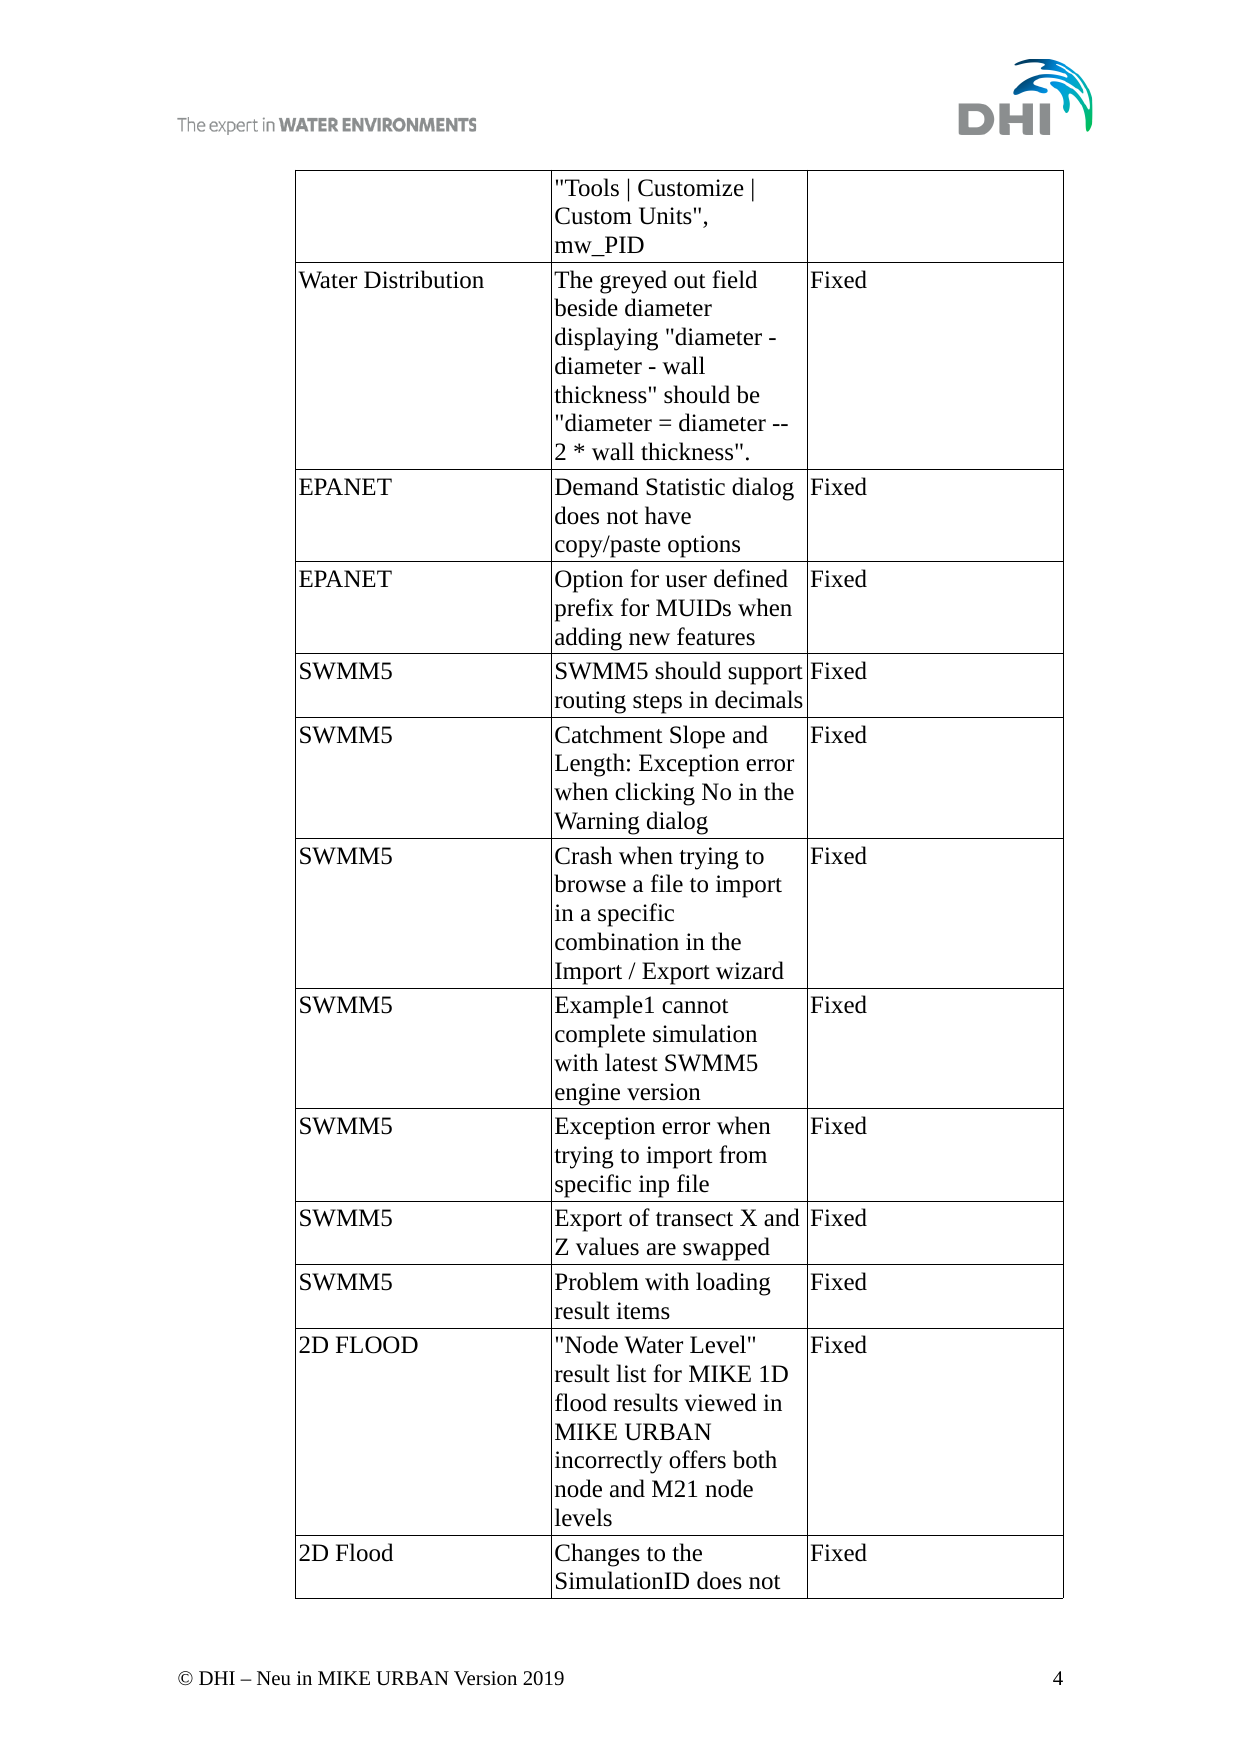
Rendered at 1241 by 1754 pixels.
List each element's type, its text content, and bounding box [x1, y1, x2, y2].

table_cell Fixed [808, 1202, 1063, 1264]
table_cell Problem with loading result items [552, 1265, 807, 1327]
table_cell Fixed [808, 562, 1063, 653]
table_cell [296, 171, 551, 262]
table_cell 2D Flood [296, 1536, 551, 1598]
table_cell Crash when trying to browse a file to import in a specific combination in the Import / Export wizard [552, 839, 807, 987]
table_cell 2D FLOOD [296, 1329, 551, 1534]
table_cell Export of transect X and Z values are swapped [552, 1202, 807, 1264]
table_cell Changes to the SimulationID does not [552, 1536, 807, 1598]
table_cell Fixed [808, 1109, 1063, 1201]
table_cell EPANET [296, 562, 551, 653]
table_cell Fixed [808, 263, 1063, 469]
table_cell Fixed [808, 1329, 1063, 1534]
table_cell Fixed [808, 470, 1063, 561]
table_cell [808, 171, 1063, 262]
table_cell EPANET [296, 470, 551, 561]
table_cell Exception error when trying to import from specific inp file [552, 1109, 807, 1201]
table_cell Catchment Slope and Length: Exception error when clicking No in the Warning dialog [552, 718, 807, 838]
table_cell Fixed [808, 654, 1063, 717]
table_cell Fixed [808, 989, 1063, 1108]
table_cell Fixed [808, 839, 1063, 987]
table_cell Water Distribution [296, 263, 551, 469]
table_cell "Node Water Level" result list for MIKE 1D flood results viewed in MIKE URBAN incorrectly offers both node and M21 node levels [552, 1329, 807, 1534]
table_cell SWMM5 [296, 1265, 551, 1327]
table_cell Example1 cannot complete simulation with latest SWMM5 engine version [552, 989, 807, 1108]
table_cell Option for user defined prefix for MUIDs when adding new features [552, 562, 807, 653]
table_cell Fixed [808, 1536, 1063, 1598]
table_cell SWMM5 should support routing steps in decimals [552, 654, 807, 717]
table_cell SWMM5 [296, 839, 551, 987]
table_cell SWMM5 [296, 718, 551, 838]
table_cell Fixed [808, 1265, 1063, 1327]
table_cell SWMM5 [296, 1202, 551, 1264]
table_cell SWMM5 [296, 1109, 551, 1201]
table_cell The greyed out field beside diameter displaying "diameter - diameter - wall thickness" should be "diameter = diameter -- 2 * wall thickness". [552, 263, 807, 469]
picture [958, 59, 1093, 135]
picture [177, 117, 477, 135]
table_cell SWMM5 [296, 989, 551, 1108]
table_cell Fixed [808, 718, 1063, 838]
table_cell SWMM5 [296, 654, 551, 717]
table_cell "Tools | Customize | Custom Units", mw_PID [552, 171, 807, 262]
table_cell Demand Statistic dialog does not have copy/paste options [552, 470, 807, 561]
